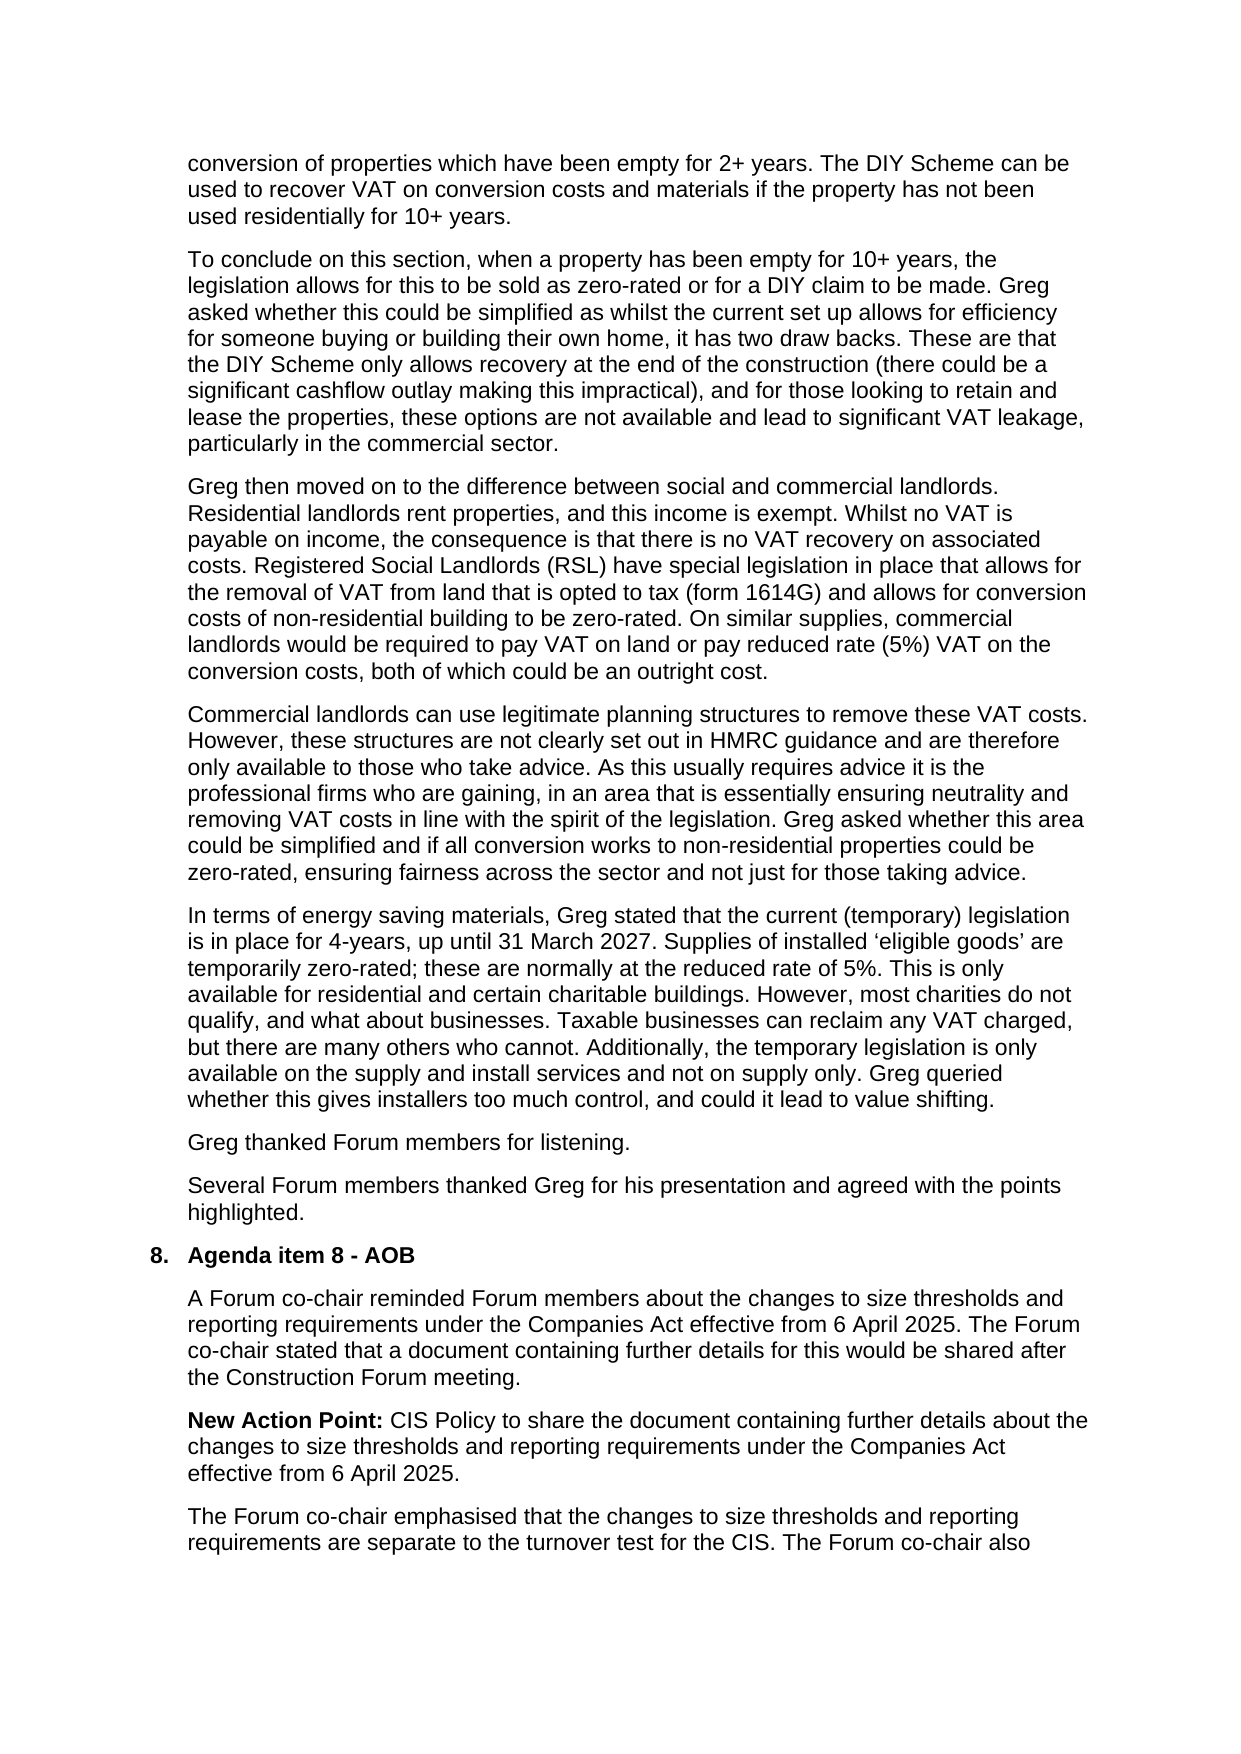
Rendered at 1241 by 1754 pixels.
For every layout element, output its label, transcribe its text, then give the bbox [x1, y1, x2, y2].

text Greg then moved on to the difference between social and commercial landlords. Residential landlords rent properties, and this income is exempt. Whilst no VAT is payable on income, the consequence is that there is no VAT recovery on associated costs. Registered Social Landlords (RSL) have special legislation in place that allows for the removal of VAT from land that is opted to tax (form 1614G) and allows for conversion costs of non-residential building to be zero-rated. On similar supplies, commercial landlords would be required to pay VAT on land or pay reduced rate (5%) VAT on the conversion costs, both of which could be an outright cost. [187, 473, 1090, 684]
text In terms of energy saving materials, Greg stated that the current (temporary) legislation is in place for 4-years, up until 31 March 2027. Supplies of installed ‘eligible goods’ are temporarily zero-rated; these are normally at the reduced rate of 5%. This is only available for residential and certain charitable buildings. However, most charities do not qualify, and what about businesses. Taxable businesses can reclaim any VAT charged, but there are many others who cannot. Additionally, the temporary legislation is only available on the supply and install services and not on supply only. Greg queried whether this gives installers too much control, and could it lead to value shifting. [187, 902, 1090, 1113]
text The Forum co-chair emphasised that the changes to size thresholds and reporting requirements are separate to the turnover test for the CIS. The Forum co-chair also [187, 1503, 1090, 1555]
text Commercial landlords can use legitimate planning structures to remove these VAT costs. However, these structures are not clearly set out in HMRC guidance and are therefore only available to those who take advice. As this usually requires advice it is the professional firms who are gaining, in an area that is essentially ensuring neutrality and removing VAT costs in line with the spirit of the legislation. Greg asked whether this area could be simplified and if all conversion works to non-residential properties could be zero-rated, ensuring fairness across the sector and not just for those taking advice. [187, 701, 1090, 885]
text To conclude on this section, when a property has been empty for 10+ years, the legislation allows for this to be sold as zero-rated or for a DIY claim to be made. Greg asked whether this could be simplified as whilst the current set up allows for efficiency for someone buying or building their own home, it has two draw backs. These are that the DIY Scheme only allows recovery at the end of the construction (there could be a significant cashflow outlay making this impractical), and for those looking to retain and lease the properties, these options are not available and lead to significant VAT leakage, particularly in the commercial sector. [187, 246, 1090, 457]
list Agenda item 8 - AOB [150, 1242, 1090, 1268]
text conversion of properties which have been empty for 2+ years. The DIY Scheme can be used to recover VAT on conversion costs and materials if the property has not been used residentially for 10+ years. [187, 150, 1090, 229]
text A Forum co-chair reminded Forum members about the changes to size thresholds and reporting requirements under the Companies Act effective from 6 April 2025. The Forum co-chair stated that a document containing further details for this would be shared after the Construction Forum meeting. [187, 1285, 1090, 1390]
text Greg thanked Forum members for listening. [187, 1129, 1090, 1156]
text New Action Point: CIS Policy to share the document containing further details about the changes to size thresholds and reporting requirements under the Companies Act effective from 6 April 2025. [187, 1407, 1090, 1486]
text Several Forum members thanked Greg for his presentation and agreed with the points highlighted. [187, 1172, 1090, 1225]
